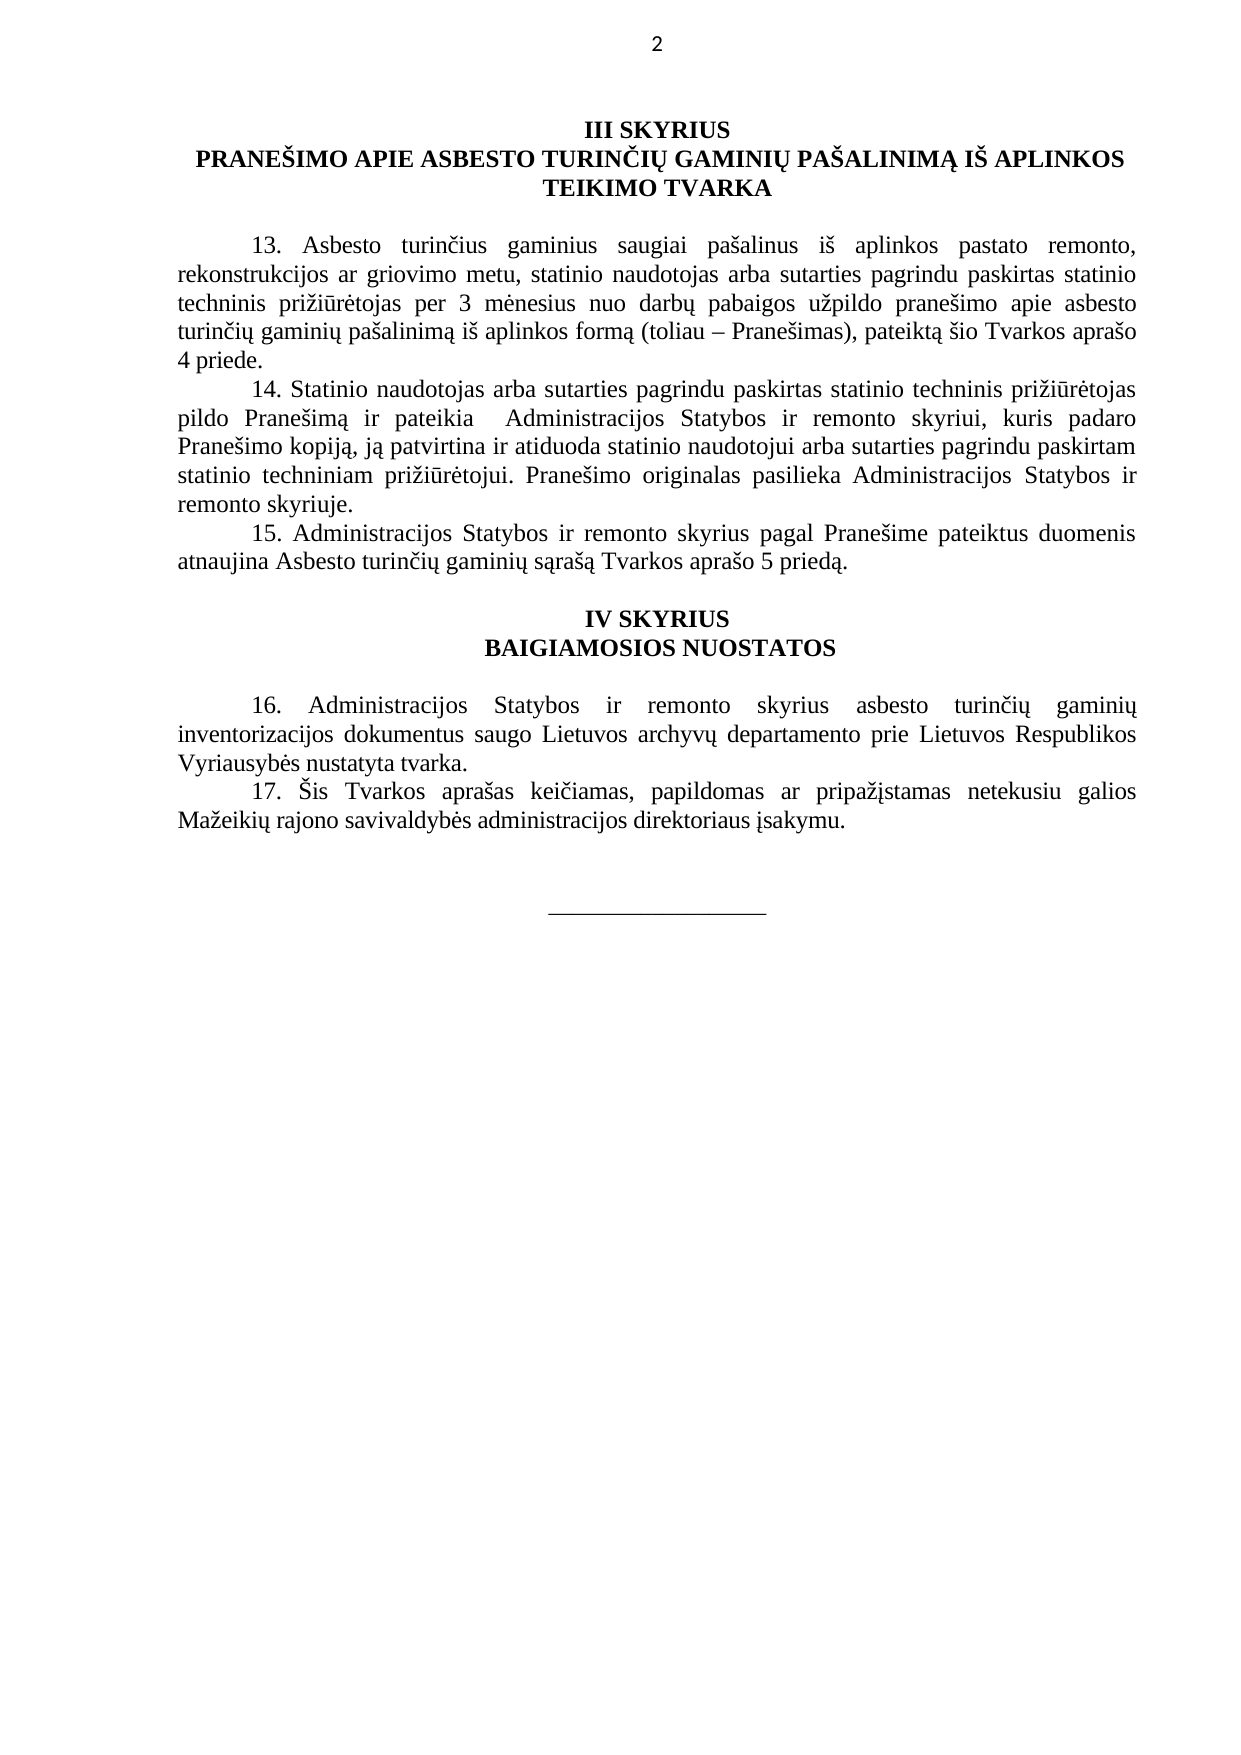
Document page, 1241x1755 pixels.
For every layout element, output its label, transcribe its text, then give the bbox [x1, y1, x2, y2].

text 15. Administracijos Statybos ir remonto skyrius pagal Pranešime pateiktus duomenis atnaujina Asbesto turinčių gaminių sąrašą Tvarkos aprašo 5 priedą. [177, 518, 1137, 575]
text Baigiamosios nuostatos [177, 633, 1137, 661]
text IV SKYRIUS [177, 604, 1137, 633]
text pranešimo apie asbesto turinčių gaminių pašalinimą iš aplinkos teikimo tvarka [177, 144, 1137, 201]
text ___________________ [177, 891, 1137, 918]
text 16. Administracijos Statybos ir remonto skyrius asbesto turinčių gaminių inventorizacijos dokumentus saugo Lietuvos archyvų departamento prie Lietuvos Respublikos Vyriausybės nustatyta tvarka. [177, 690, 1137, 776]
text 13. Asbesto turinčius gaminius saugiai pašalinus iš aplinkos pastato remonto, rekonstrukcijos ar griovimo metu, statinio naudotojas arba sutarties pagrindu paskirtas statinio techninis prižiūrėtojas per 3 mėnesius nuo darbų pabaigos užpildo pranešimo apie asbesto turinčių gaminių pašalinimą iš aplinkos formą (toliau – Pranešimas), pateiktą šio Tvarkos aprašo 4 priede. [177, 230, 1137, 374]
text 17. Šis Tvarkos aprašas keičiamas, papildomas ar pripažįstamas netekusiu galios Mažeikių rajono savivaldybės administracijos direktoriaus įsakymu. [177, 776, 1137, 834]
text III SKYRIUS [177, 115, 1137, 144]
text 14. Statinio naudotojas arba sutarties pagrindu paskirtas statinio techninis prižiūrėtojas pildo Pranešimą ir pateikia Administracijos Statybos ir remonto skyriui, kuris padaro Pranešimo kopiją, ją patvirtina ir atiduoda statinio naudotojui arba sutarties pagrindu paskirtam statinio techniniam prižiūrėtojui. Pranešimo originalas pasilieka Administracijos Statybos ir remonto skyriuje. [177, 374, 1137, 518]
